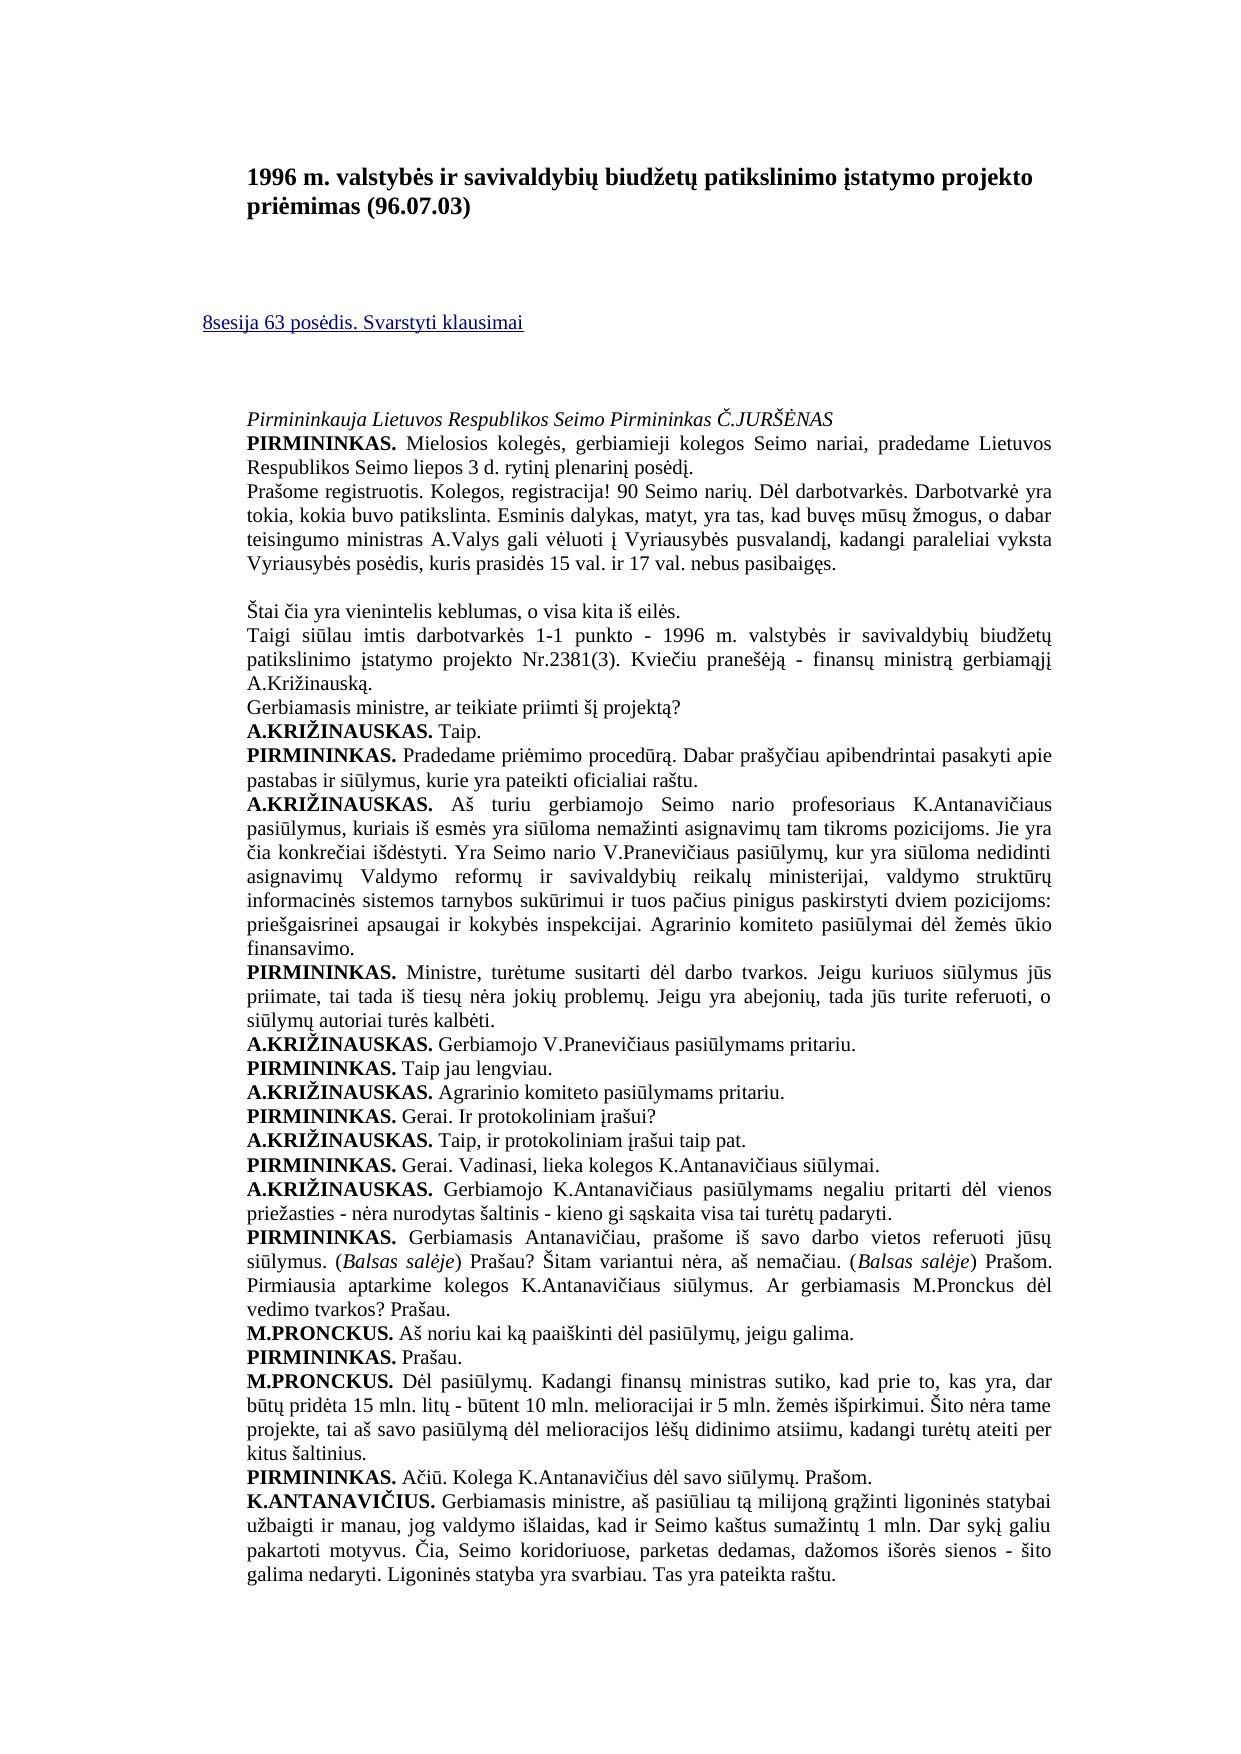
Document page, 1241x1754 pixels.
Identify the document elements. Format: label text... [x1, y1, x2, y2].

text Štai čia yra vienintelis keblumas, o visa kita iš eilės. [247, 599, 1053, 623]
text A.KRIŽINAUSKAS. Aš turiu gerbiamojo Seimo nario profesoriaus K.Antanavičiaus pasiūlymus, kuriais iš esmės yra siūloma nemažinti asignavimų tam tikroms pozicijoms. Jie yra čia konkrečiai išdėstyti. Yra Seimo nario V.Pranevičiaus pasiūlymų, kur yra siūloma nedidinti asignavimų Valdymo reformų ir savivaldybių reikalų ministerijai, valdymo struktūrų informacinės sistemos tarnybos sukūrimui ir tuos pačius pinigus paskirstyti dviem pozicijoms: priešgaisrinei apsaugai ir kokybės inspekcijai. Agrarinio komiteto pasiūlymai dėl žemės ūkio finansavimo. [247, 792, 1053, 960]
text Gerbiamasis ministre, ar teikiate priimti šį projektą? [247, 695, 1053, 719]
text A.KRIŽINAUSKAS. Gerbiamojo K.Antanavičiaus pasiūlymams negaliu pritarti dėl vienos priežasties - nėra nurodytas šaltinis - kieno gi sąskaita visa tai turėtų padaryti. [247, 1177, 1053, 1225]
text PIRMININKAS. Taip jau lengviau. [247, 1056, 1053, 1080]
text 8sesija 63 posėdis. Svarstyti klausimai [202, 310, 1053, 334]
text M.PRONCKUS. Aš noriu kai ką paaiškinti dėl pasiūlymų, jeigu galima. [247, 1321, 1053, 1345]
text 1996 m. valstybės ir savivaldybių biudžetų patikslinimo įstatymo projekto priėmimas (96.07.03) [247, 162, 1053, 220]
text PIRMININKAS. Mielosios kolegės, gerbiamieji kolegos Seimo nariai, pradedame Lietuvos Respublikos Seimo liepos 3 d. rytinį plenarinį posėdį. [247, 431, 1053, 479]
text K.ANTANAVIČIUS. Gerbiamasis ministre, aš pasiūliau tą milijoną grąžinti ligoninės statybai užbaigti ir manau, jog valdymo išlaidas, kad ir Seimo kaštus sumažintų 1 mln. Dar sykį galiu pakartoti motyvus. Čia, Seimo koridoriuose, parketas dedamas, dažomos išorės sienos - šito galima nedaryti. Ligoninės statyba yra svarbiau. Tas yra pateikta raštu. [247, 1489, 1053, 1586]
text A.KRIŽINAUSKAS. Gerbiamojo V.Pranevičiaus pasiūlymams pritariu. [247, 1032, 1053, 1056]
text Prašome registruotis. Kolegos, registracija! 90 Seimo narių. Dėl darbotvarkės. Darbotvarkė yra tokia, kokia buvo patikslinta. Esminis dalykas, matyt, yra tas, kad buvęs mūsų žmogus, o dabar teisingumo ministras A.Valys gali vėluoti į Vyriausybės pusvalandį, kadangi paraleliai vyksta Vyriausybės posėdis, kuris prasidės 15 val. ir 17 val. nebus pasibaigęs. [247, 479, 1053, 575]
text A.KRIŽINAUSKAS. Taip. [247, 719, 1053, 743]
text PIRMININKAS. Ministre, turėtume susitarti dėl darbo tvarkos. Jeigu kuriuos siūlymus jūs priimate, tai tada iš tiesų nėra jokių problemų. Jeigu yra abejonių, tada jūs turite referuoti, o siūlymų autoriai turės kalbėti. [247, 960, 1053, 1032]
text PIRMININKAS. Ačiū. Kolega K.Antanavičius dėl savo siūlymų. Prašom. [247, 1465, 1053, 1489]
text A.KRIŽINAUSKAS. Taip, ir protokoliniam įrašui taip pat. [247, 1128, 1053, 1152]
text Pirmininkauja Lietuvos Respublikos Seimo Pirmininkas Č.JURŠĖNAS [247, 407, 1053, 431]
text PIRMININKAS. Pradedame priėmimo procedūrą. Dabar prašyčiau apibendrintai pasakyti apie pastabas ir siūlymus, kurie yra pateikti oficialiai raštu. [247, 743, 1053, 792]
text PIRMININKAS. Gerbiamasis Antanavičiau, prašome iš savo darbo vietos referuoti jūsų siūlymus. (Balsas salėje) Prašau? Šitam variantui nėra, aš nemačiau. (Balsas salėje) Prašom. Pirmiausia aptarkime kolegos K.Antanavičiaus siūlymus. Ar gerbiamasis M.Pronckus dėl vedimo tvarkos? Prašau. [247, 1225, 1053, 1321]
text Taigi siūlau imtis darbotvarkės 1-1 punkto - 1996 m. valstybės ir savivaldybių biudžetų patikslinimo įstatymo projekto Nr.2381(3). Kviečiu pranešėją - finansų ministrą gerbiamąjį A.Križinauską. [247, 623, 1053, 695]
text M.PRONCKUS. Dėl pasiūlymų. Kadangi finansų ministras sutiko, kad prie to, kas yra, dar būtų pridėta 15 mln. litų - būtent 10 mln. melioracijai ir 5 mln. žemės išpirkimui. Šito nėra tame projekte, tai aš savo pasiūlymą dėl melioracijos lėšų didinimo atsiimu, kadangi turėtų ateiti per kitus šaltinius. [247, 1369, 1053, 1465]
text PIRMININKAS. Gerai. Ir protokoliniam įrašui? [247, 1104, 1053, 1128]
text PIRMININKAS. Gerai. Vadinasi, lieka kolegos K.Antanavičiaus siūlymai. [247, 1152, 1053, 1177]
text A.KRIŽINAUSKAS. Agrarinio komiteto pasiūlymams pritariu. [247, 1080, 1053, 1104]
text PIRMININKAS. Prašau. [247, 1345, 1053, 1369]
